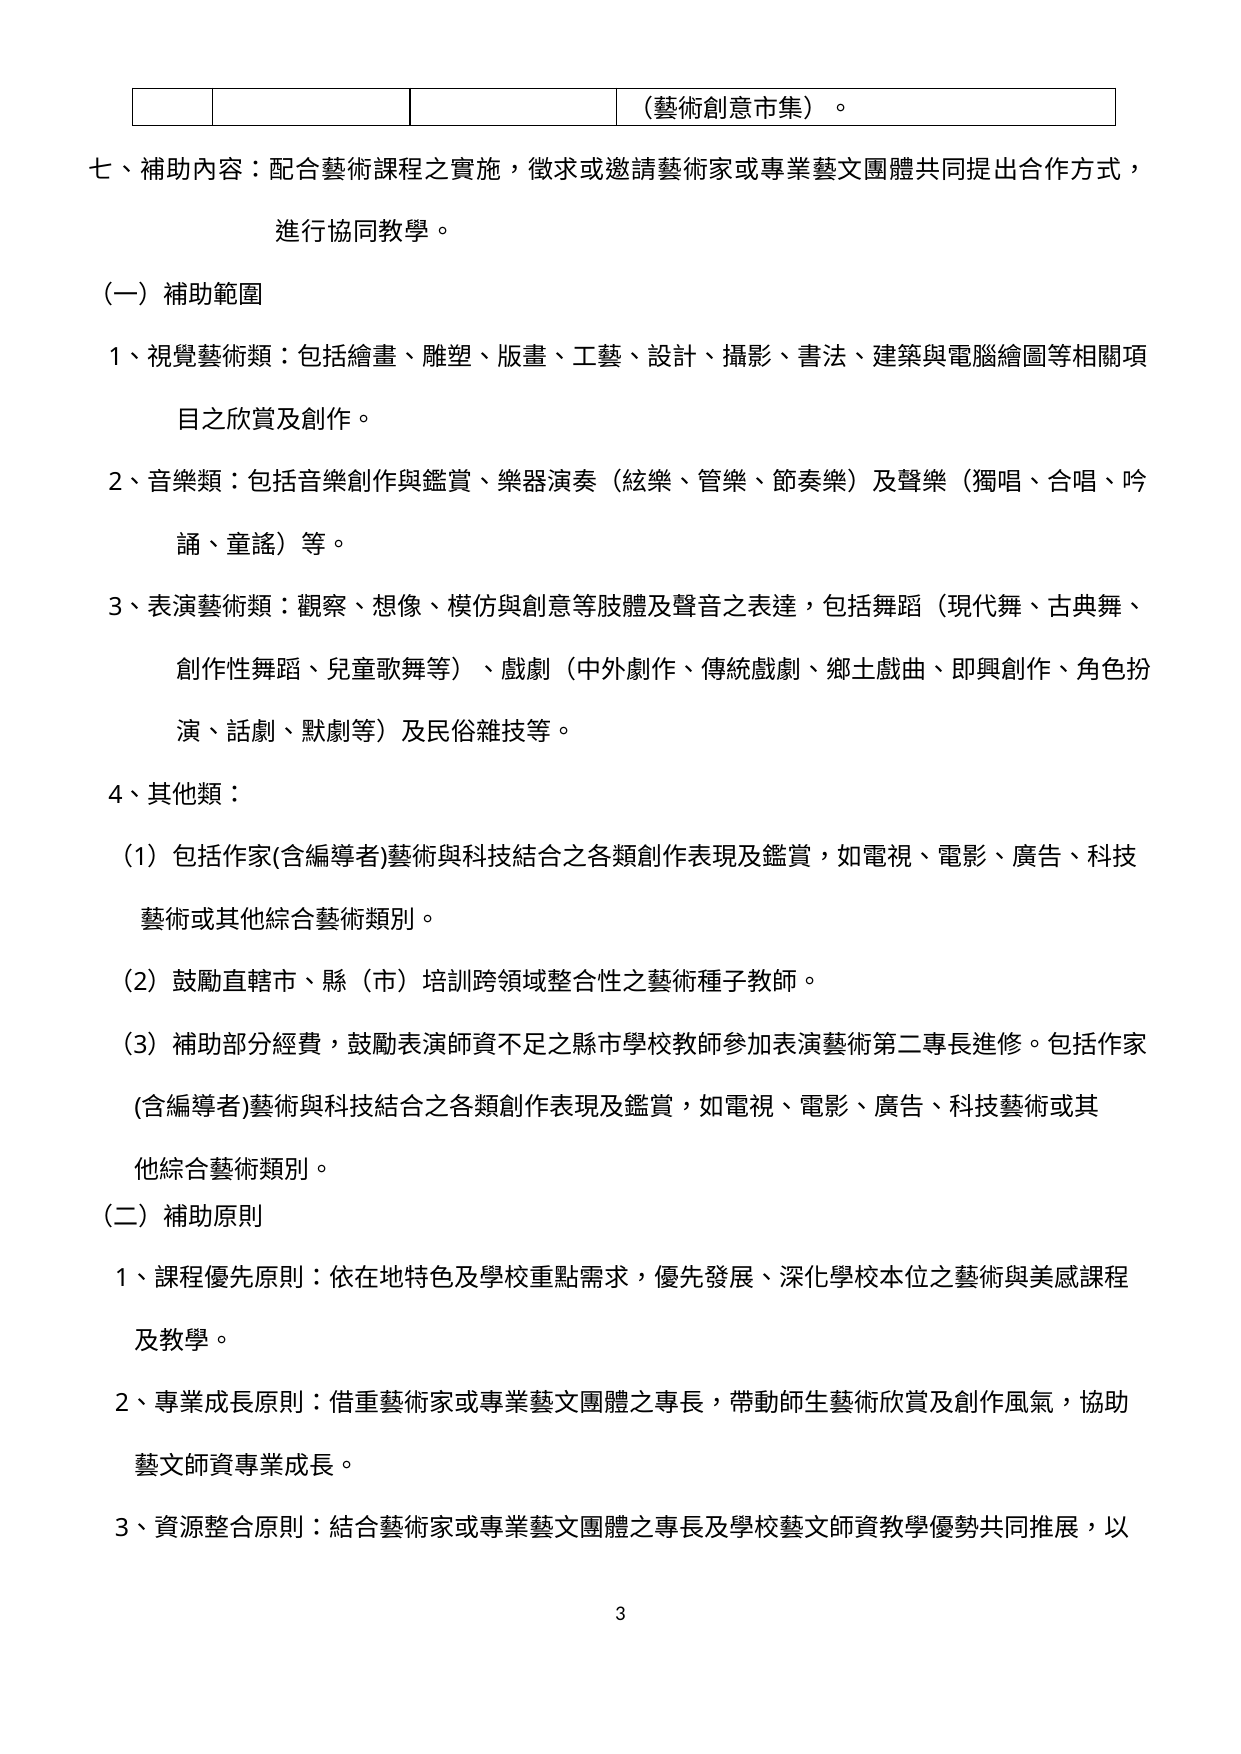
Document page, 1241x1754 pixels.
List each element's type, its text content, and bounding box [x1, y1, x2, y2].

text 他綜合藝術類別。 [89, 1126, 1152, 1188]
text 1、課程優先原則：依在地特色及學校重點需求，優先發展、深化學校本位之藝術與美感課程 [89, 1234, 1152, 1297]
text (含編導者)藝術與科技結合之各類創作表現及鑑賞，如電視、電影、廣告、科技藝術或其 [89, 1063, 1152, 1126]
text 3、表演藝術類：觀察、想像、模仿與創意等肢體及聲音之表達，包括舞蹈（現代舞、古典舞、創作性舞蹈、兒童歌舞等）、戲劇（中外劇作、傳統戲劇、鄉土戲曲、即興創作、角色扮演、話劇、默劇等）及民俗雜技等。 [89, 563, 1152, 751]
text 藝術或其他綜合藝術類別。 [89, 876, 1152, 938]
text （二）補助原則 [89, 1188, 1152, 1234]
text 2、音樂類：包括音樂創作與鑑賞、樂器演奏（絃樂、管樂、節奏樂）及聲樂（獨唱、合唱、吟誦、童謠）等。 [89, 438, 1152, 563]
text （2）鼓勵直轄市、縣（市）培訓跨領域整合性之藝術種子教師。 [89, 938, 1152, 1001]
text （一）補助範圍 [89, 251, 1152, 313]
table_cell （藝術創意市集）。 [617, 89, 1115, 125]
text （3）補助部分經費，鼓勵表演師資不足之縣市學校教師參加表演藝術第二專長進修。包括作家 [89, 1001, 1152, 1063]
text 藝文師資專業成長。 [89, 1422, 1152, 1484]
text 1、視覺藝術類：包括繪畫、雕塑、版畫、工藝、設計、攝影、書法、建築與電腦繪圖等相關項目之欣賞及創作。 [89, 313, 1152, 438]
text （1）包括作家(含編導者)藝術與科技結合之各類創作表現及鑑賞，如電視、電影、廣告、科技 [89, 813, 1152, 876]
text 3、資源整合原則：結合藝術家或專業藝文團體之專長及學校藝文師資教學優勢共同推展，以 [89, 1484, 1152, 1547]
text 4、其他類： [89, 751, 1152, 813]
table_cell [411, 89, 616, 125]
table_cell [213, 89, 409, 125]
text 及教學。 [89, 1297, 1152, 1359]
table_cell [133, 89, 212, 125]
text 七、補助內容：配合藝術課程之實施，徵求或邀請藝術家或專業藝文團體共同提出合作方式，進行協同教學。 [89, 126, 1152, 251]
text 2、專業成長原則：借重藝術家或專業藝文團體之專長，帶動師生藝術欣賞及創作風氣，協助 [89, 1359, 1152, 1422]
